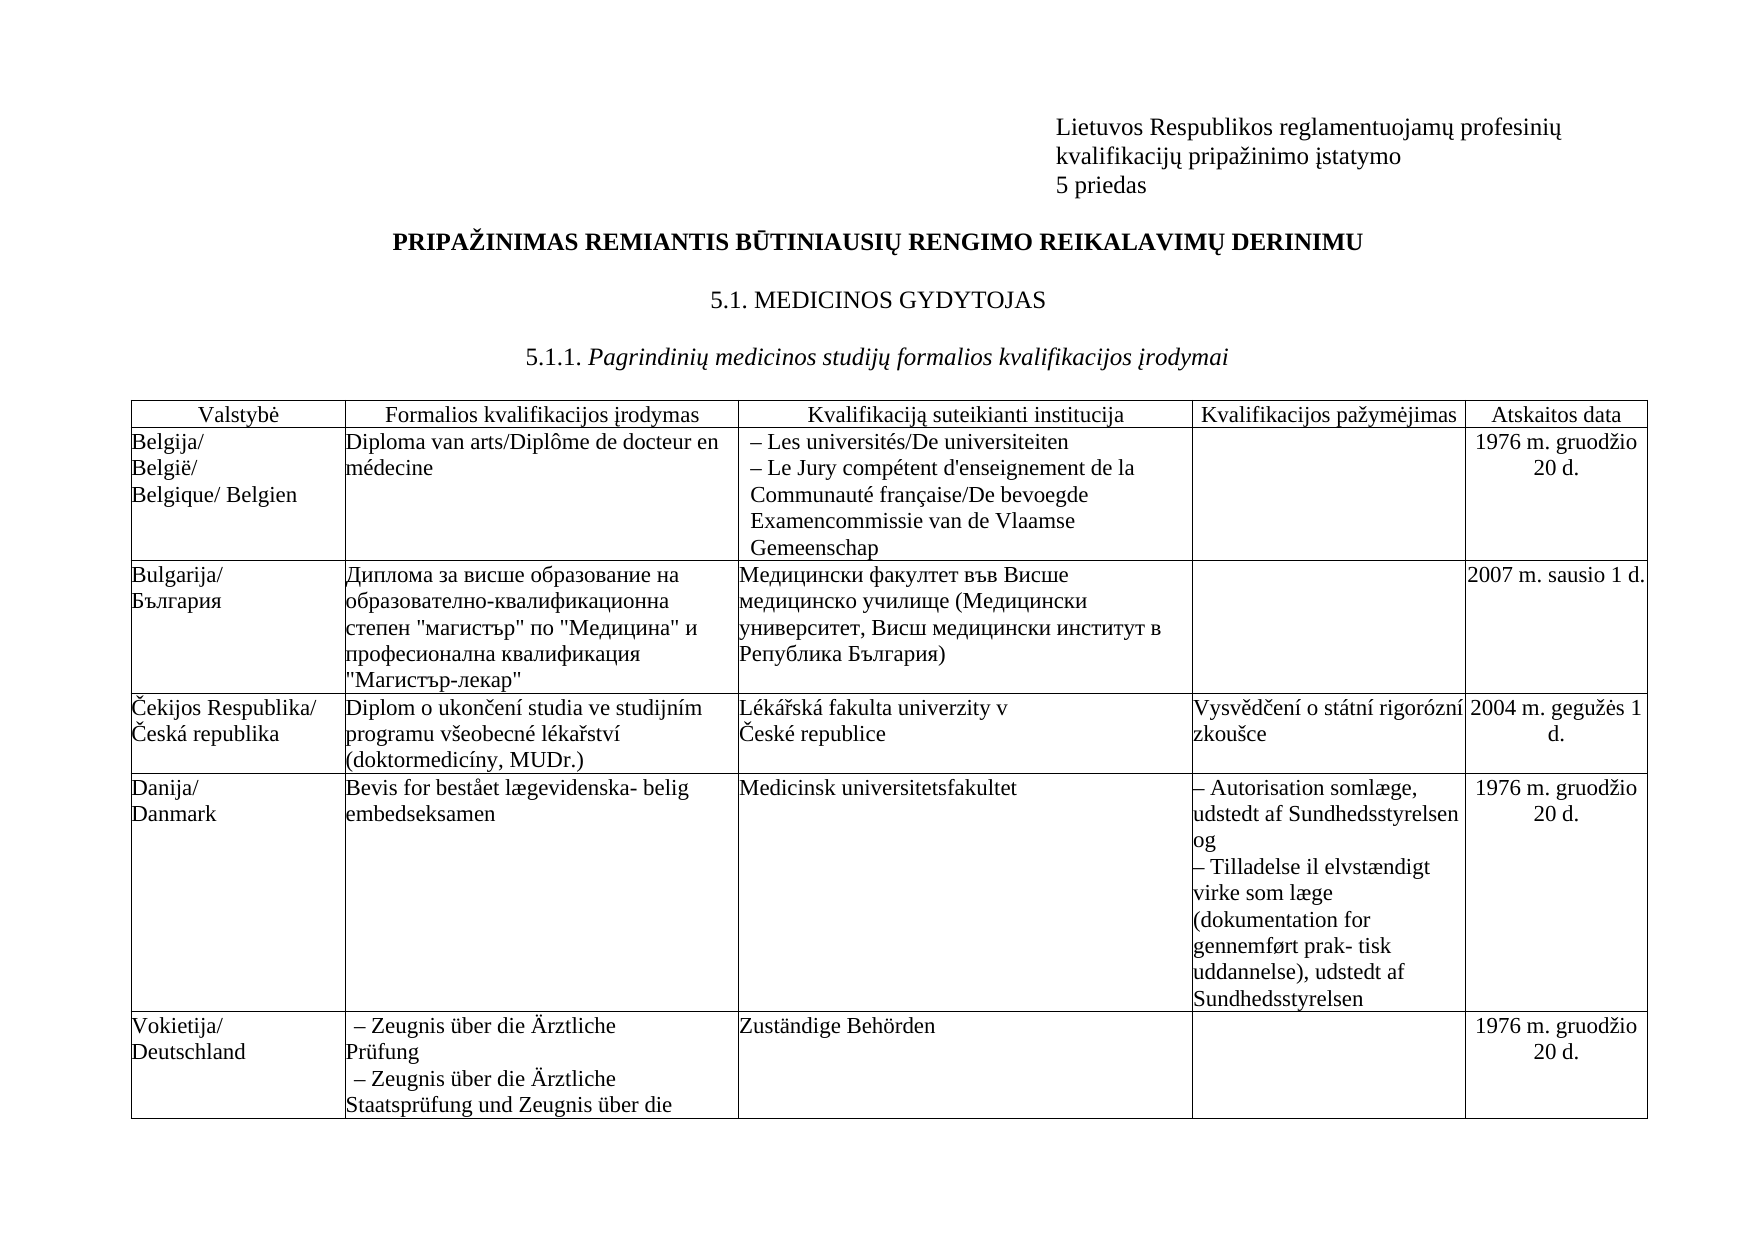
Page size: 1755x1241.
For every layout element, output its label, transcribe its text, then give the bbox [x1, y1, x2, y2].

table_header Formalios kvalifikacijos įrodymas [346, 401, 738, 427]
text PRIPAŽINIMAS REMIANTIS BŪTINIAUSIŲ RENGIMO REIKALAVIMŲ DERINIMU [118, 227, 1638, 256]
table_cell 2004 m. gegužės 1 d. [1466, 694, 1647, 773]
text Lietuvos Respublikos reglamentuojamų profesinių [1056, 112, 1636, 141]
text 5.1.1. Pagrindinių medicinos studijų formalios kvalifikacijos įrodymai [118, 342, 1638, 371]
text 5.1. MEDICINOS GYDYTOJAS [118, 285, 1638, 313]
table_cell – Les universités/De universiteiten – Le Jury compétent d'enseignement de la Communauté française/De bevoegde Examencommissie van de Vlaamse Gemeenschap [739, 428, 1192, 560]
table_cell – Autorisation somlæge, udstedt af Sundhedsstyrelsen og – Tilladelse il elvstændigt virke som læge (dokumentation for gennemført prak- tisk uddannelse), udstedt af Sundhedsstyrelsen [1193, 774, 1465, 1011]
table_cell Bevis for bestået lægevidenska- belig embedseksamen [346, 774, 738, 1011]
table_cell Диплома за висше образование на образователно-квалификационна степен "магистър" по "Медицина" и професионална квалификация "Магистър-лекар" [346, 561, 738, 693]
table_cell – Zeugnis über die Ärztliche Prüfung – Zeugnis über die Ärztliche Staatsprüfung und Zeugnis über die [346, 1012, 738, 1117]
table_cell 1976 m. gruodžio 20 d. [1466, 774, 1647, 1011]
table_cell Čekijos Respublika/ Česká republika [132, 694, 345, 773]
table_header Valstybė [132, 401, 345, 427]
table_cell [1193, 428, 1465, 560]
text kvalifikacijų pripažinimo įstatymo [1056, 141, 1636, 170]
table_cell 2007 m. sausio 1 d. [1466, 561, 1647, 693]
table_cell Bulgarija/ България [132, 561, 345, 693]
table_header Atskaitos data [1466, 401, 1647, 427]
table_cell Lékářská fakulta univerzity v České republice [739, 694, 1192, 773]
table_cell Belgija/ België/ Belgique/ Belgien [132, 428, 345, 560]
table_cell Медицински факултет във Висше медицинско училище (Медицински университет, Висш медицински институт в Република България) [739, 561, 1192, 693]
text 5 priedas [1056, 170, 1636, 198]
table_cell [1193, 561, 1465, 693]
table_header Kvalifikacijos pažymėjimas [1193, 401, 1465, 427]
table_cell Vokietija/ Deutschland [132, 1012, 345, 1117]
table_cell Zuständige Behörden [739, 1012, 1192, 1117]
table_cell [1193, 1012, 1465, 1117]
table_cell 1976 m. gruodžio 20 d. [1466, 428, 1647, 560]
table_header Kvalifikaciją suteikianti institucija [739, 401, 1192, 427]
table_cell 1976 m. gruodžio 20 d. [1466, 1012, 1647, 1117]
table_cell Diploma van arts/Diplôme de docteur en médecine [346, 428, 738, 560]
table_cell Danija/ Danmark [132, 774, 345, 1011]
table_cell Medicinsk universitetsfakultet [739, 774, 1192, 1011]
table_cell Vysvědčení o státní rigorózní zkoušce [1193, 694, 1465, 773]
table_cell Diplom o ukončení studia ve studijním programu všeobecné lékařství (doktormedicíny, MUDr.) [346, 694, 738, 773]
